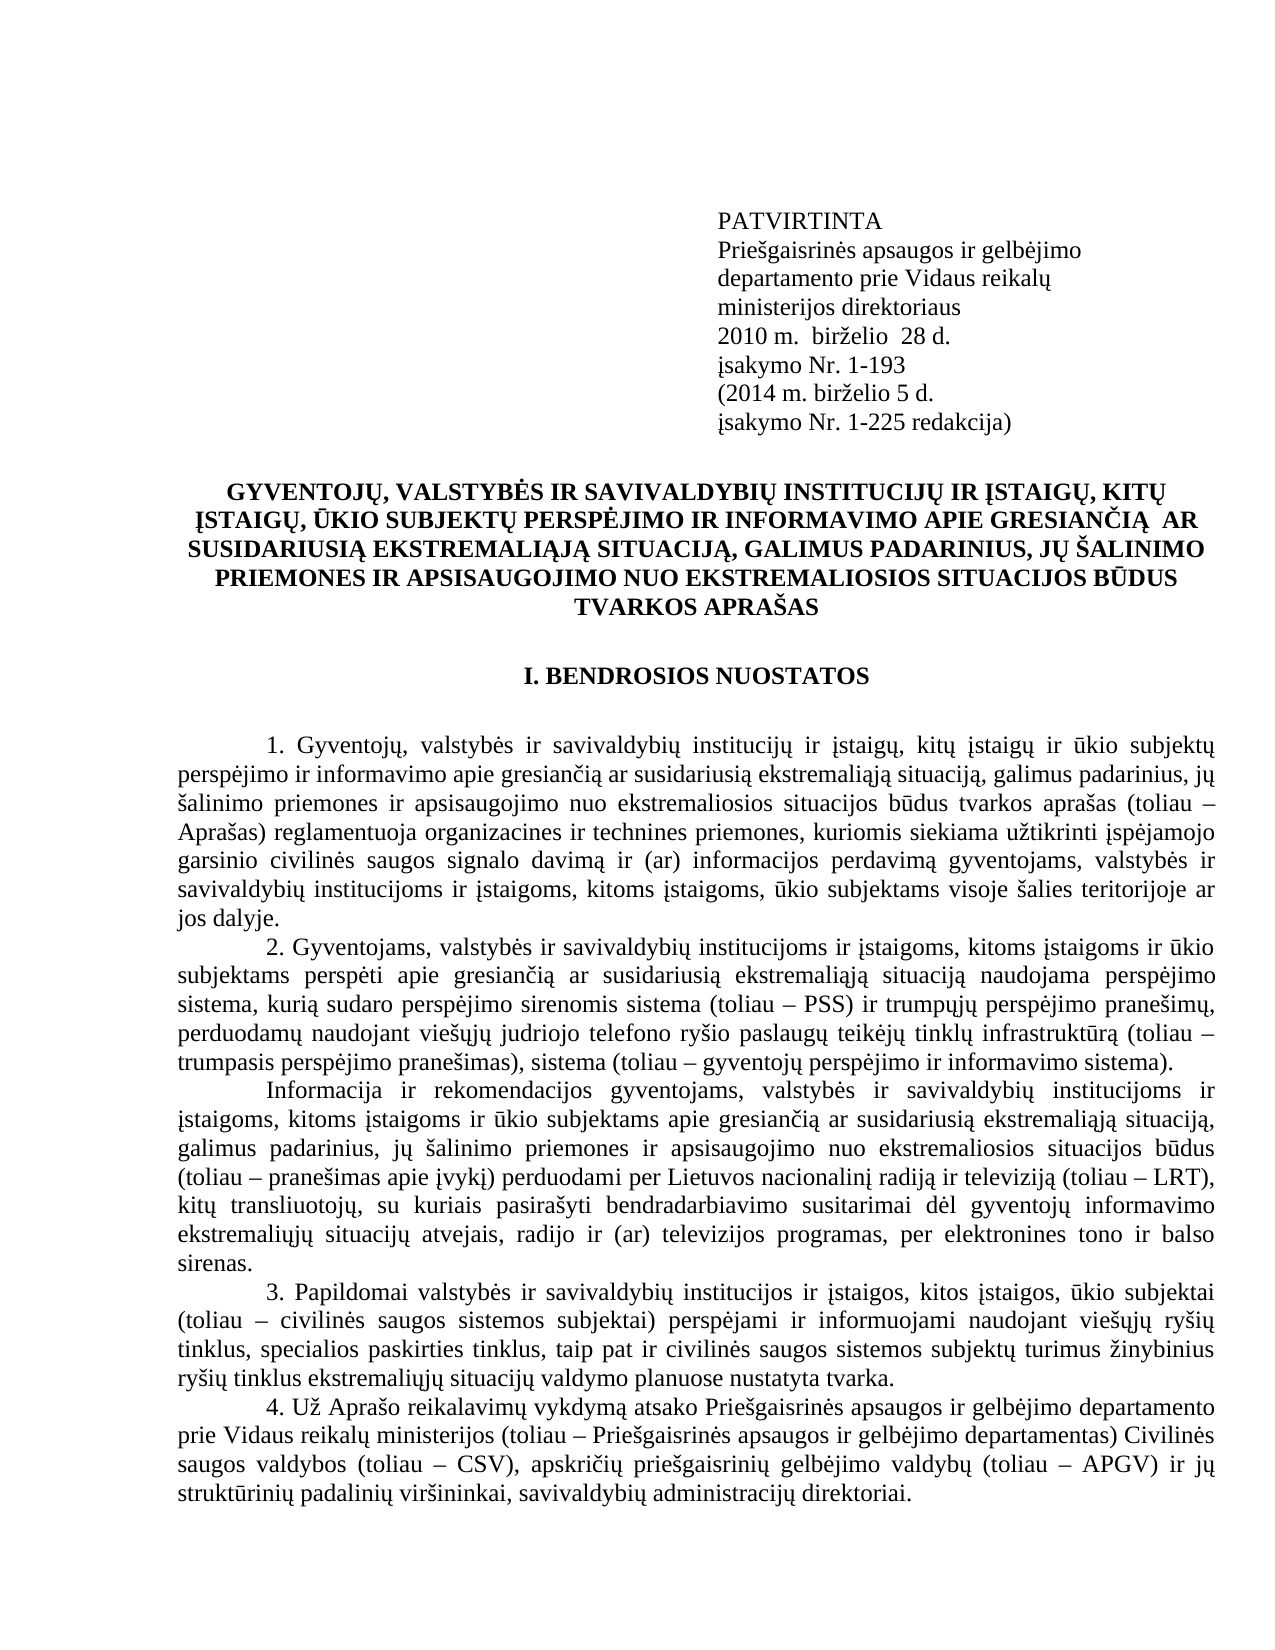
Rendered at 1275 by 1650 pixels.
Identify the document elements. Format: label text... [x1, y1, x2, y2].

text 2010 m. birželio 28 d. [717, 321, 1216, 350]
text GYVENTOJŲ, VALSTYBĖS IR SAVIVALDYBIŲ INSTITUCIJŲ IR ĮSTAIGŲ, KITŲ ĮSTAIGŲ, ŪKIO SUBJEKTŲ PERSPĖJIMO IR INFORMAVIMO APIE GRESIANČIĄ AR SUSIDARIUSIĄ EKSTREMALIĄJĄ SITUACIJĄ, GALIMUS PADARINIUS, JŲ ŠALINIMO PRIEMONES IR APSISAUGOJIMO NUO EKSTREMALIOSIOS SITUACIJOS BŪDUS TVARKOS APRAŠAS [177, 477, 1216, 620]
text 2. Gyventojams, valstybės ir savivaldybių institucijoms ir įstaigoms, kitoms įstaigoms ir ūkio subjektams perspėti apie gresiančią ar susidariusią ekstremaliąją situaciją naudojama perspėjimo sistema, kurią sudaro perspėjimo sirenomis sistema (toliau – PSS) ir trumpųjų perspėjimo pranešimų, perduodamų naudojant viešųjų judriojo telefono ryšio paslaugų teikėjų tinklų infrastruktūrą (toliau – trumpasis perspėjimo pranešimas), sistema (toliau – gyventojų perspėjimo ir informavimo sistema). [177, 932, 1216, 1076]
text 4. Už Aprašo reikalavimų vykdymą atsako Priešgaisrinės apsaugos ir gelbėjimo departamento prie Vidaus reikalų ministerijos (toliau – Priešgaisrinės apsaugos ir gelbėjimo departamentas) Civilinės saugos valdybos (toliau – CSV), apskričių priešgaisrinių gelbėjimo valdybų (toliau – APGV) ir jų struktūrinių padalinių viršininkai, savivaldybių administracijų direktoriai. [177, 1392, 1216, 1507]
text (2014 m. birželio 5 d. [582, 378, 1216, 407]
text I. BENDROSIOS NUOSTATOS [177, 661, 1216, 690]
text PATVIRTINTA [709, 206, 1216, 235]
text ministerijos direktoriaus [582, 292, 1216, 321]
text įsakymo Nr. 1-193 [582, 350, 1216, 378]
text departamento prie Vidaus reikalų [582, 263, 1216, 292]
text 3. Papildomai valstybės ir savivaldybių institucijos ir įstaigos, kitos įstaigos, ūkio subjektai (toliau – civilinės saugos sistemos subjektai) perspėjami ir informuojami naudojant viešųjų ryšių tinklus, specialios paskirties tinklus, taip pat ir civilinės saugos sistemos subjektų turimus žinybinius ryšių tinklus ekstremaliųjų situacijų valdymo planuose nustatyta tvarka. [177, 1277, 1216, 1392]
text Informacija ir rekomendacijos gyventojams, valstybės ir savivaldybių institucijoms ir įstaigoms, kitoms įstaigoms ir ūkio subjektams apie gresiančią ar susidariusią ekstremaliąją situaciją, galimus padarinius, jų šalinimo priemones ir apsisaugojimo nuo ekstremaliosios situacijos būdus (toliau – pranešimas apie įvykį) perduodami per Lietuvos nacionalinį radiją ir televiziją (toliau – LRT), kitų transliuotojų, su kuriais pasirašyti bendradarbiavimo susitarimai dėl gyventojų informavimo ekstremaliųjų situacijų atvejais, radijo ir (ar) televizijos programas, per elektronines tono ir balso sirenas. [177, 1076, 1216, 1277]
text įsakymo Nr. 1-225 redakcija) [582, 407, 1216, 436]
text Priešgaisrinės apsaugos ir gelbėjimo [582, 235, 1216, 263]
text 1. Gyventojų, valstybės ir savivaldybių institucijų ir įstaigų, kitų įstaigų ir ūkio subjektų perspėjimo ir informavimo apie gresiančią ar susidariusią ekstremaliąją situaciją, galimus padarinius, jų šalinimo priemones ir apsisaugojimo nuo ekstremaliosios situacijos būdus tvarkos aprašas (toliau – Aprašas) reglamentuoja organizacines ir technines priemones, kuriomis siekiama užtikrinti įspėjamojo garsinio civilinės saugos signalo davimą ir (ar) informacijos perdavimą gyventojams, valstybės ir savivaldybių institucijoms ir įstaigoms, kitoms įstaigoms, ūkio subjektams visoje šalies teritorijoje ar jos dalyje. [177, 731, 1216, 932]
